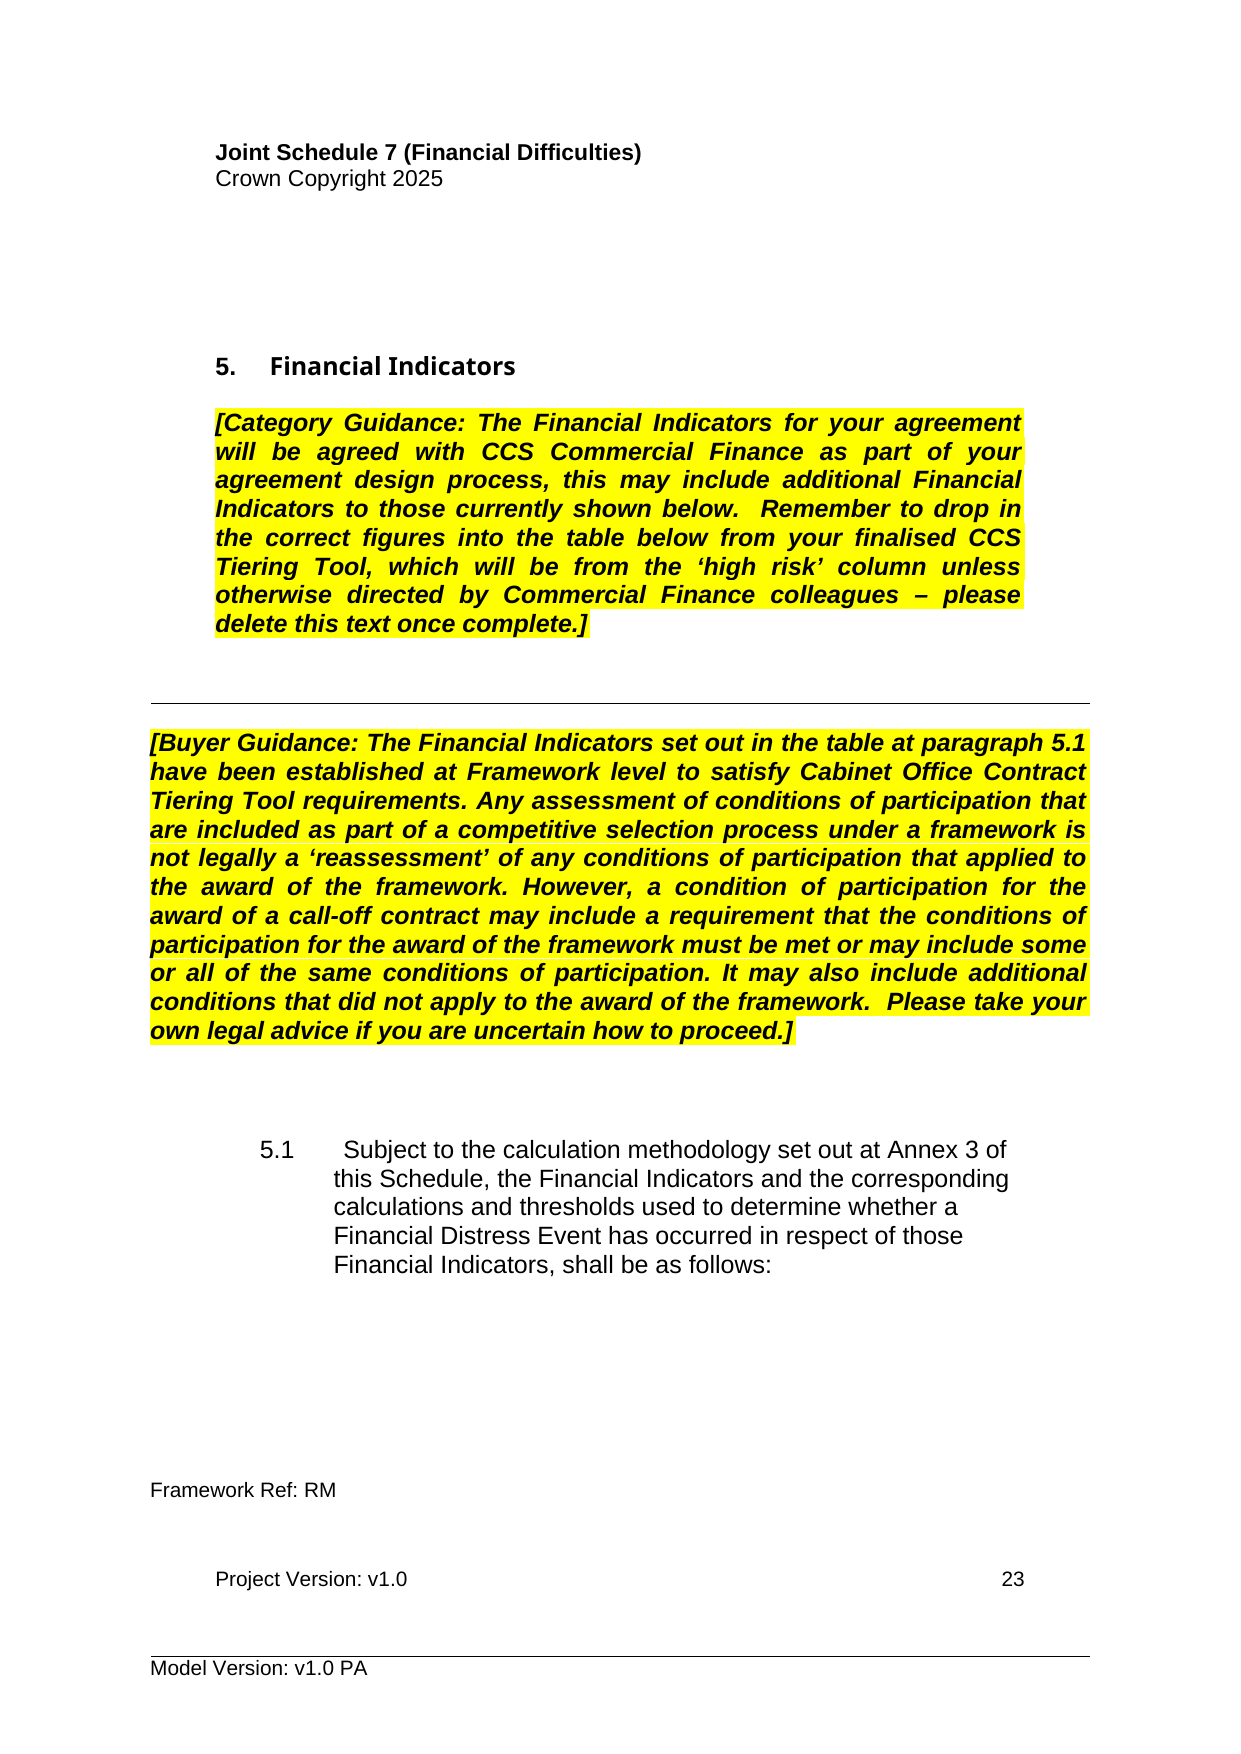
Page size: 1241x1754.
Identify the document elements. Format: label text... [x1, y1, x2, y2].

text [Category Guidance: The Financial Indicators for your agreement will be agreed with CCS Commercial Finance as part of your agreement design process, this may include additional Financial Indicators to those currently shown below. Remember to drop in the correct figures into the table below from your finalised CCS Tiering Tool, which will be from the ‘high risk’ column unless otherwise directed by Commercial Finance colleagues – please delete this text once complete.] [151, 343, 1089, 702]
text [Buyer Guidance: The Financial Indicators set out in the table at paragraph 5.1 have been established at Framework level to satisfy Cabinet Office Contract Tiering Tool requirements. Any assessment of conditions of participation that are included as part of a competitive selection process under a framework is not legally a ‘reassessment’ of any conditions of participation that applied to the award of the framework. However, a condition of participation for the award of a call-off contract may include a requirement that the conditions of participation for the award of the framework must be met or may include some or all of the same conditions of participation. It may also include additional conditions that did not apply to the award of the framework. Please take your own legal advice if you are uncertain how to proceed.] [150, 728, 1090, 1045]
list Subject to the calculation methodology set out at Annex 3 of this Schedule, the Financial Indicators and the corresponding calculations and thresholds used to determine whether a Financial Distress Event has occurred in respect of those Financial Indicators, shall be as follows: [195, 1071, 1089, 1343]
list Financial Indicators [151, 285, 1089, 343]
